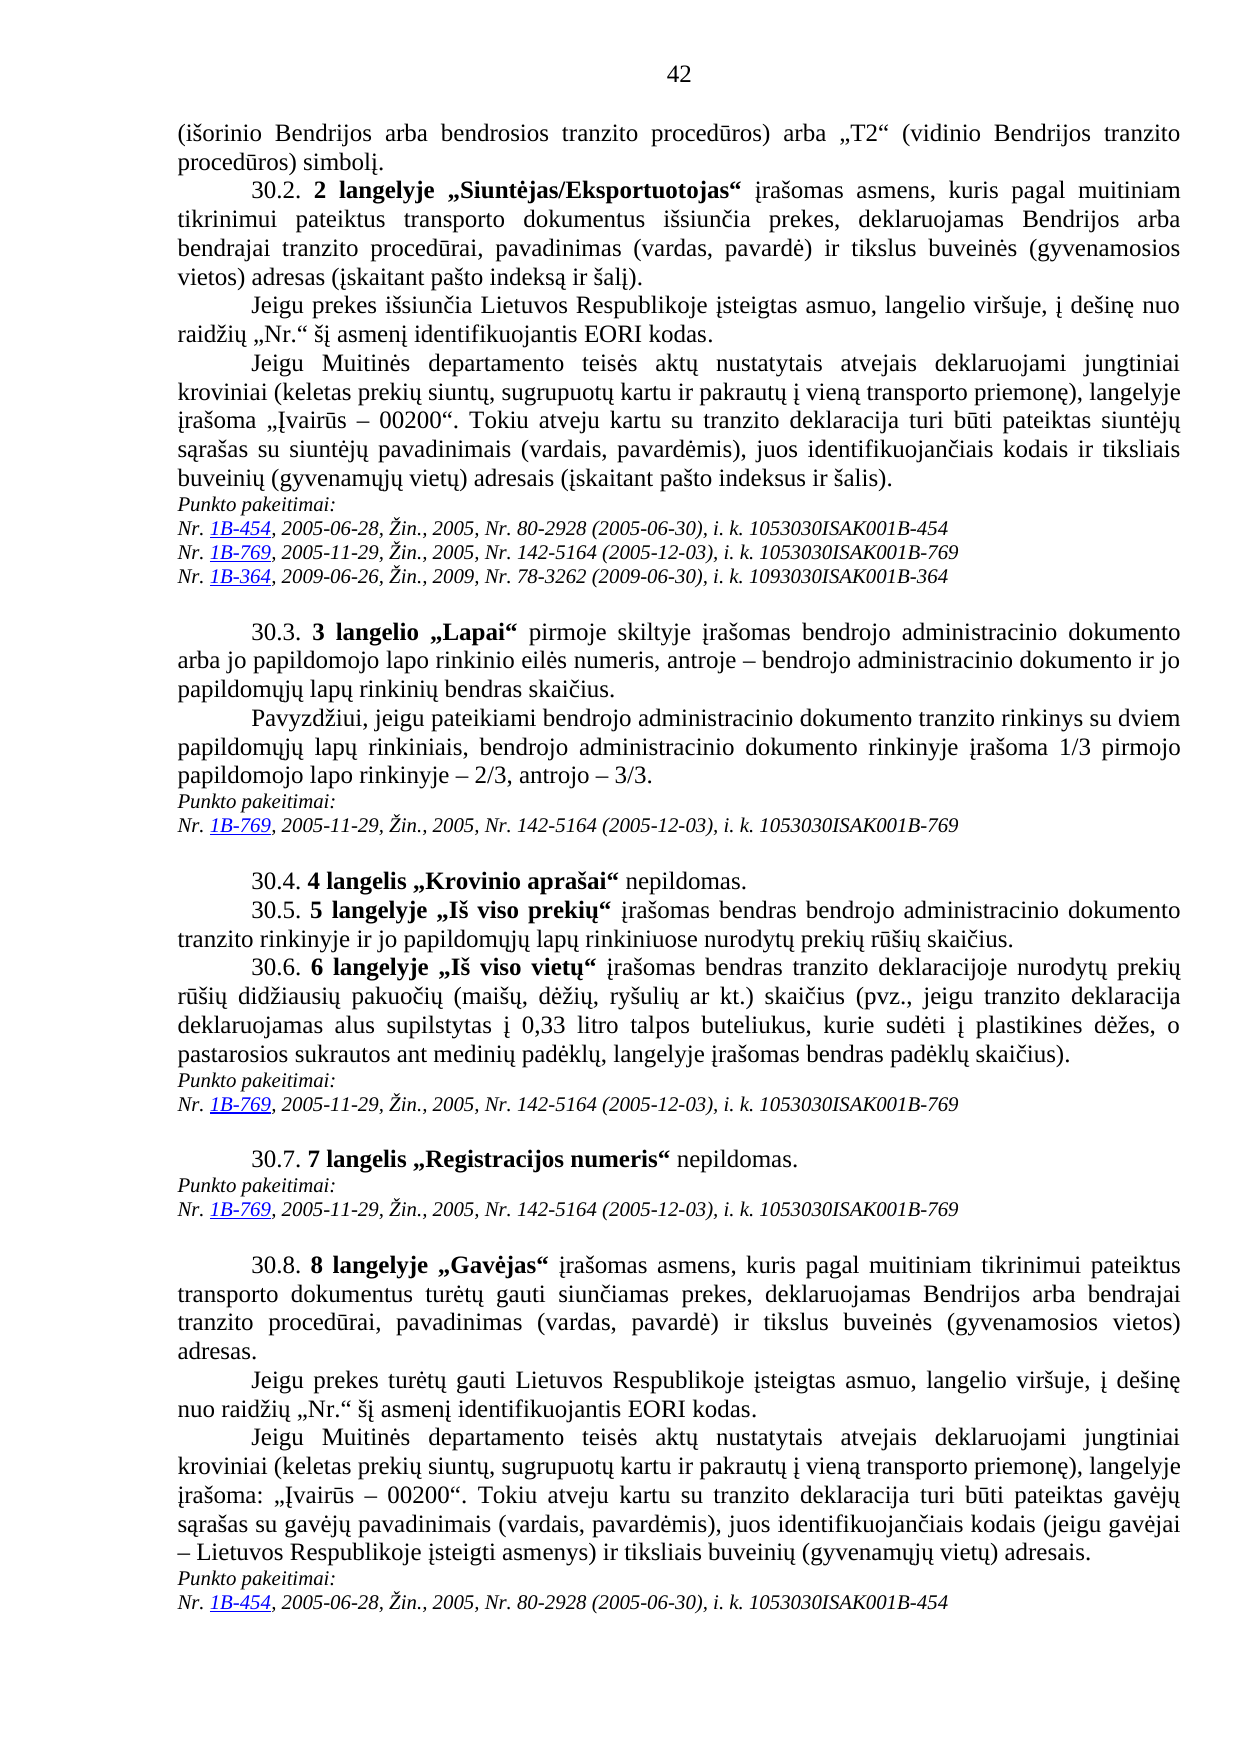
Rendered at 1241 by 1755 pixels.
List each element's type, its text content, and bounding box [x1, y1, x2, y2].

text 30.2. 2 langelyje „Siuntėjas/Eksportuotojas“ įrašomas asmens, kuris pagal muitiniam tikrinimui pateiktus transporto dokumentus išsiunčia prekes, deklaruojamas Bendrijos arba bendrajai tranzito procedūrai, pavadinimas (vardas, pavardė) ir tikslus buveinės (gyvenamosios vietos) adresas (įskaitant pašto indeksą ir šalį). [177, 176, 1181, 291]
text Nr. 1B-769, 2005-11-29, Žin., 2005, Nr. 142-5164 (2005-12-03), i. k. 1053030ISAK001B-769 [177, 540, 1181, 564]
text Pavyzdžiui, jeigu pateikiami bendrojo administracinio dokumento tranzito rinkinys su dviem papildomųjų lapų rinkiniais, bendrojo administracinio dokumento rinkinyje įrašoma 1/3 pirmojo papildomojo lapo rinkinyje – 2/3, antrojo – 3/3. [177, 703, 1181, 789]
text Jeigu prekes išsiunčia Lietuvos Respublikoje įsteigtas asmuo, langelio viršuje, į dešinę nuo raidžių „Nr.“ šį asmenį identifikuojantis EORI kodas. [177, 291, 1181, 348]
text Punkto pakeitimai: [177, 1067, 1181, 1092]
text Punkto pakeitimai: [177, 789, 1181, 813]
text 30.3. 3 langelio „Lapai“ pirmoje skiltyje įrašomas bendrojo administracinio dokumento arba jo papildomojo lapo rinkinio eilės numeris, antroje – bendrojo administracinio dokumento ir jo papildomųjų lapų rinkinių bendras skaičius. [177, 617, 1181, 703]
text Jeigu prekes turėtų gauti Lietuvos Respublikoje įsteigtas asmuo, langelio viršuje, į dešinę nuo raidžių „Nr.“ šį asmenį identifikuojantis EORI kodas. [177, 1365, 1181, 1422]
text Punkto pakeitimai: [177, 1566, 1181, 1590]
text Nr. 1B-454, 2005-06-28, Žin., 2005, Nr. 80-2928 (2005-06-30), i. k. 1053030ISAK001B-454 [177, 1590, 1181, 1614]
text Nr. 1B-769, 2005-11-29, Žin., 2005, Nr. 142-5164 (2005-12-03), i. k. 1053030ISAK001B-769 [177, 813, 1181, 837]
text Nr. 1B-454, 2005-06-28, Žin., 2005, Nr. 80-2928 (2005-06-30), i. k. 1053030ISAK001B-454 [177, 516, 1181, 540]
text (išorinio Bendrijos arba bendrosios tranzito procedūros) arba „T2“ (vidinio Bendrijos tranzito procedūros) simbolį. [177, 118, 1181, 176]
text Jeigu Muitinės departamento teisės aktų nustatytais atvejais deklaruojami jungtiniai kroviniai (keletas prekių siuntų, sugrupuotų kartu ir pakrautų į vieną transporto priemonę), langelyje įrašoma: „Įvairūs – 00200“. Tokiu atveju kartu su tranzito deklaracija turi būti pateiktas gavėjų sąrašas su gavėjų pavadinimais (vardais, pavardėmis), juos identifikuojančiais kodais (jeigu gavėjai – Lietuvos Respublikoje įsteigti asmenys) ir tiksliais buveinių (gyvenamųjų vietų) adresais. [177, 1422, 1181, 1566]
text 30.4. 4 langelis „Krovinio aprašai“ nepildomas. [177, 866, 1181, 895]
text 30.8. 8 langelyje „Gavėjas“ įrašomas asmens, kuris pagal muitiniam tikrinimui pateiktus transporto dokumentus turėtų gauti siunčiamas prekes, deklaruojamas Bendrijos arba bendrajai tranzito procedūrai, pavadinimas (vardas, pavardė) ir tikslus buveinės (gyvenamosios vietos) adresas. [177, 1250, 1181, 1365]
text Nr. 1B-364, 2009-06-26, Žin., 2009, Nr. 78-3262 (2009-06-30), i. k. 1093030ISAK001B-364 [177, 564, 1181, 588]
text 30.6. 6 langelyje „Iš viso vietų“ įrašomas bendras tranzito deklaracijoje nurodytų prekių rūšių didžiausių pakuočių (maišų, dėžių, ryšulių ar kt.) skaičius (pvz., jeigu tranzito deklaracija deklaruojamas alus supilstytas į 0,33 litro talpos buteliukus, kurie sudėti į plastikines dėžes, o pastarosios sukrautos ant medinių padėklų, langelyje įrašomas bendras padėklų skaičius). [177, 952, 1181, 1067]
text Punkto pakeitimai: [177, 492, 1181, 516]
text Jeigu Muitinės departamento teisės aktų nustatytais atvejais deklaruojami jungtiniai kroviniai (keletas prekių siuntų, sugrupuotų kartu ir pakrautų į vieną transporto priemonę), langelyje įrašoma „Įvairūs – 00200“. Tokiu atveju kartu su tranzito deklaracija turi būti pateiktas siuntėjų sąrašas su siuntėjų pavadinimais (vardais, pavardėmis), juos identifikuojančiais kodais ir tiksliais buveinių (gyvenamųjų vietų) adresais (įskaitant pašto indeksus ir šalis). [177, 348, 1181, 492]
text Nr. 1B-769, 2005-11-29, Žin., 2005, Nr. 142-5164 (2005-12-03), i. k. 1053030ISAK001B-769 [177, 1092, 1181, 1116]
text 30.7. 7 langelis „Registracijos numeris“ nepildomas. [177, 1144, 1181, 1173]
text Nr. 1B-769, 2005-11-29, Žin., 2005, Nr. 142-5164 (2005-12-03), i. k. 1053030ISAK001B-769 [177, 1197, 1181, 1221]
text Punkto pakeitimai: [177, 1173, 1181, 1197]
text 30.5. 5 langelyje „Iš viso prekių“ įrašomas bendras bendrojo administracinio dokumento tranzito rinkinyje ir jo papildomųjų lapų rinkiniuose nurodytų prekių rūšių skaičius. [177, 895, 1181, 952]
